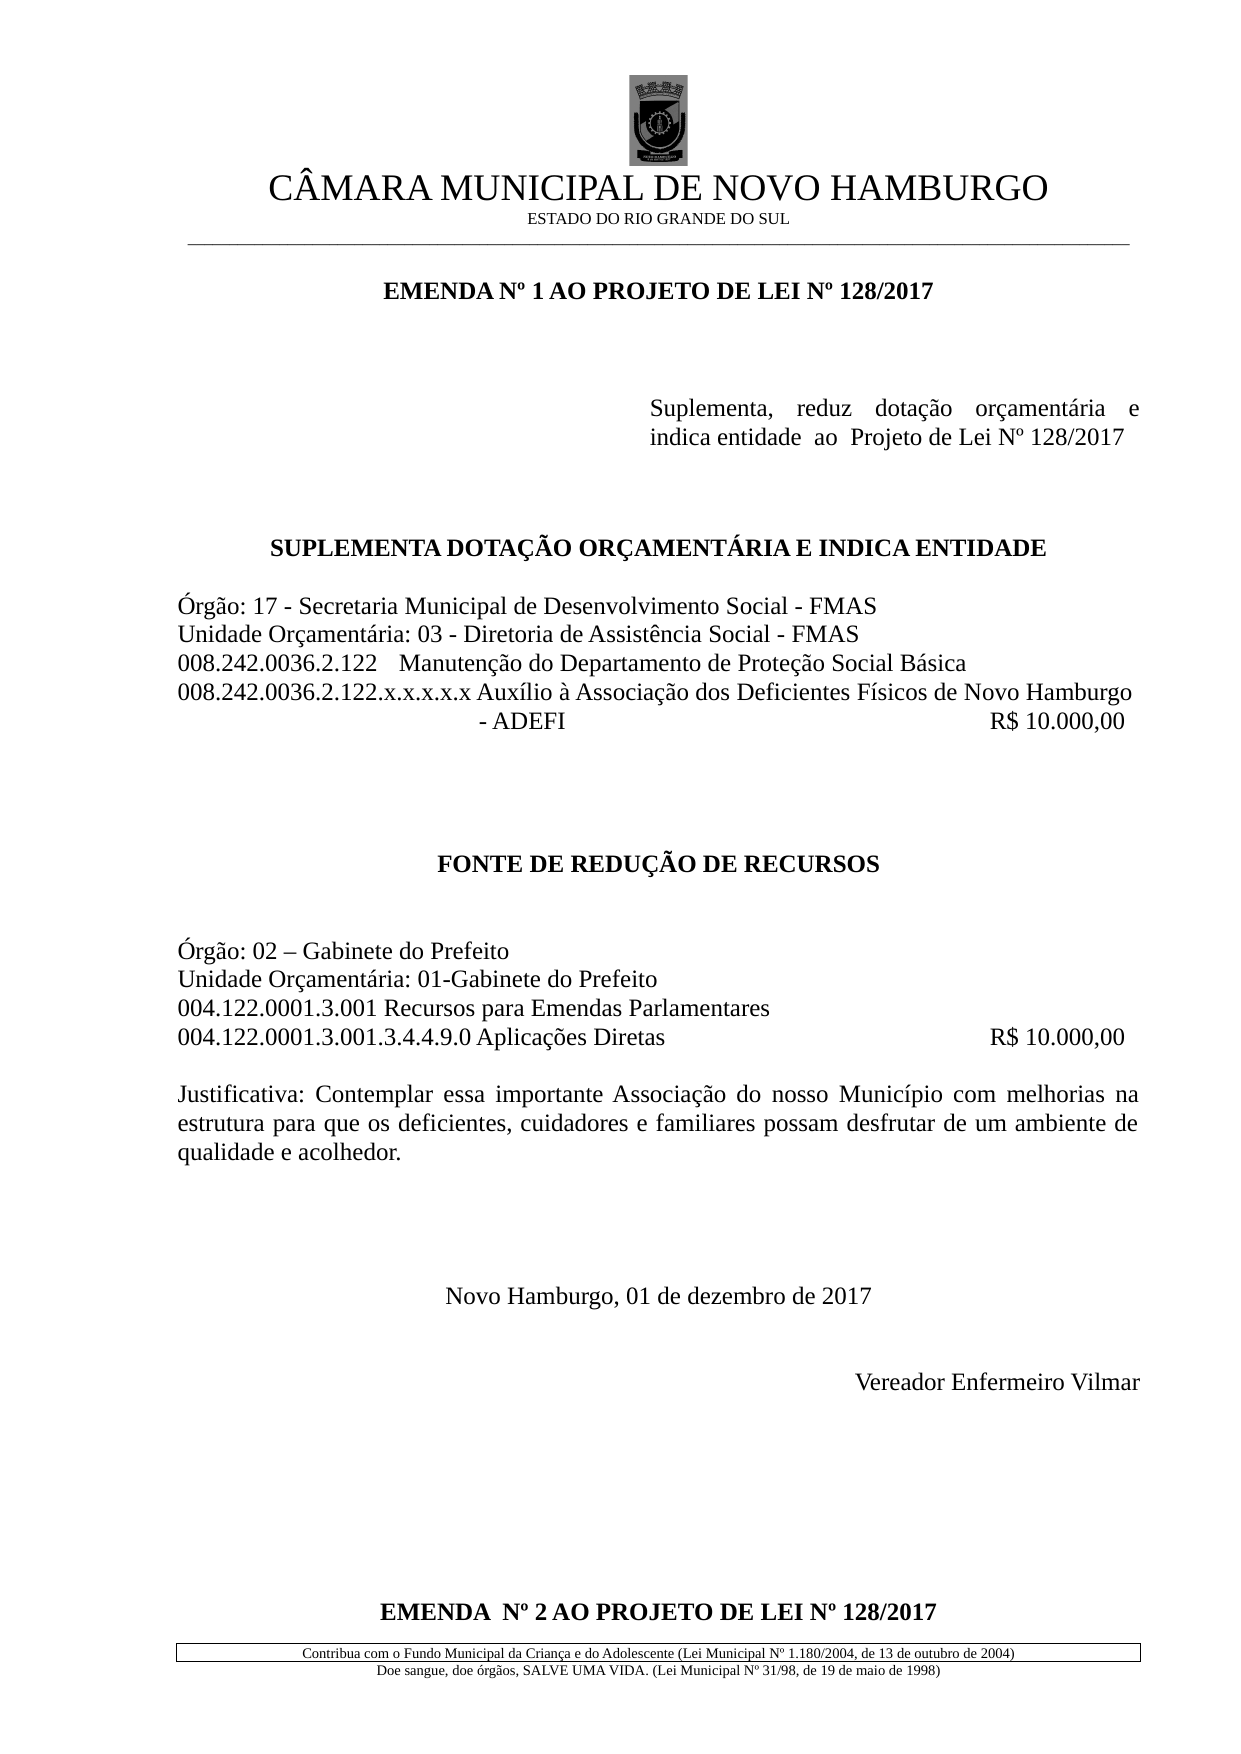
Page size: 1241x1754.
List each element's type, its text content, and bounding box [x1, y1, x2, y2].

text 004.122.0001.3.001 Recursos para Emendas Parlamentares [177, 993, 1140, 1022]
text Unidade Orçamentária: 01-Gabinete do Prefeito [177, 964, 1140, 993]
text Novo Hamburgo, 01 de dezembro de 2017 [177, 1281, 1140, 1309]
text Suplementa, reduz dotação orçamentária e indica entidade ao Projeto de Lei Nº 128/2017 [649, 393, 1140, 451]
text Unidade Orçamentária: 03 - Diretoria de Assistência Social - FMAS [177, 619, 1140, 648]
text 008.242.0036.2.122.x.x.x.x.x Auxílio à Associação dos Deficientes Físicos de Novo Hamburgo - ADEFI R$ 10.000,00 [177, 677, 1140, 734]
text Vereador Enfermeiro Vilmar [177, 1367, 1140, 1396]
text SUPLEMENTA DOTAÇÃO ORÇAMENTÁRIA E INDICA ENTIDADE [177, 533, 1140, 562]
text Órgão: 17 - Secretaria Municipal de Desenvolvimento Social - FMAS [177, 591, 1140, 619]
text Órgão: 02 – Gabinete do Prefeito [177, 936, 1140, 964]
text 004.122.0001.3.001.3.4.4.9.0 Aplicações Diretas R$ 10.000,00 [177, 1022, 1140, 1051]
text Justificativa: Contemplar essa importante Associação do nosso Município com melhorias na estrutura para que os deficientes, cuidadores e familiares possam desfrutar de um ambiente de qualidade e acolhedor. [177, 1079, 1140, 1166]
text FONTE DE REDUÇÃO DE RECURSOS [177, 849, 1140, 878]
text 008.242.0036.2.122 Manutenção do Departamento de Proteção Social Básica [177, 648, 1140, 677]
text EMENDA Nº 1 AO PROJETO DE LEI Nº 128/2017 [177, 276, 1140, 304]
text EMENDA Nº 2 AO PROJETO DE LEI Nº 128/2017 [177, 1597, 1140, 1626]
